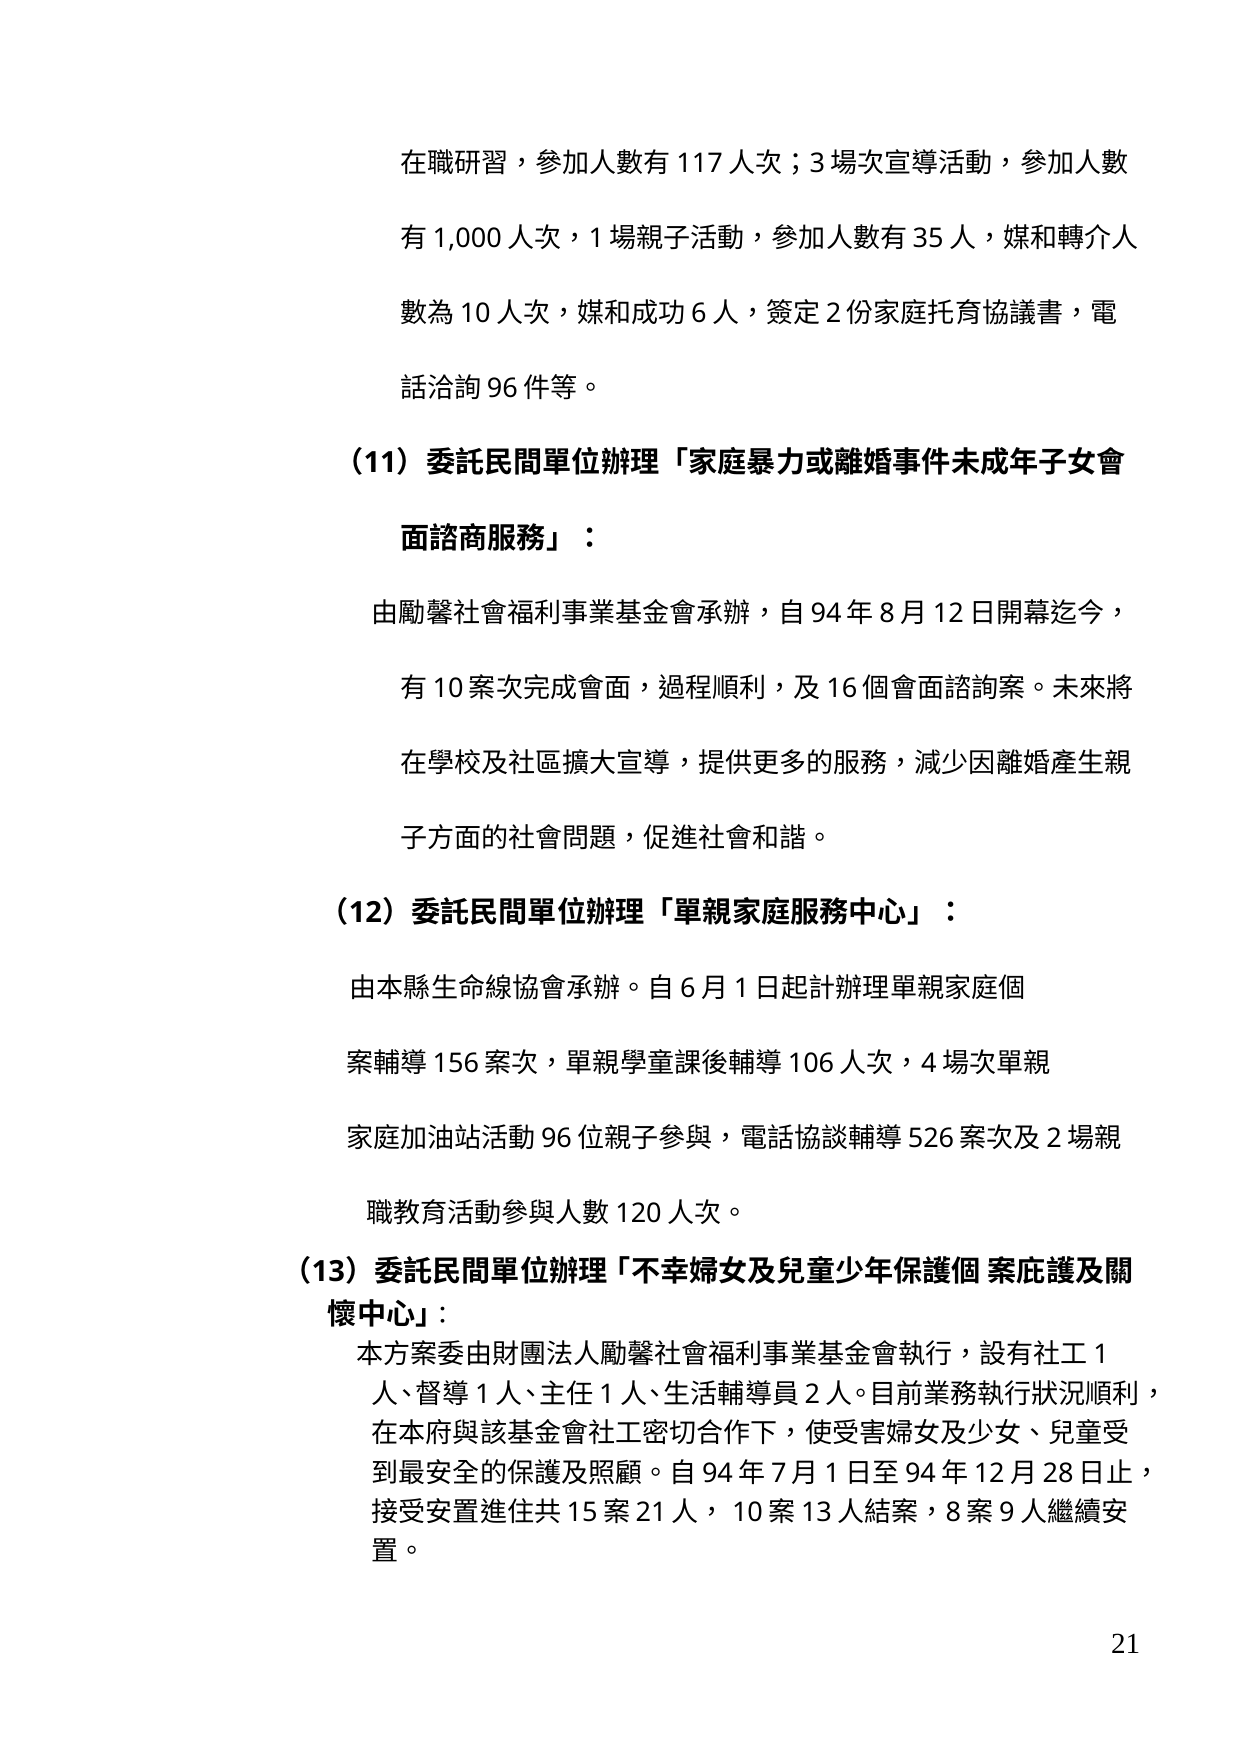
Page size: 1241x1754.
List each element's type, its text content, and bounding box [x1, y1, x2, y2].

text 案輔導156案次，單親學童課後輔導106人次，4場次單親 [296, 1023, 1140, 1098]
text 家庭加油站活動96位親子參與，電話協談輔導526案次及2場親職教育活動參與人數120人次。 [296, 1098, 1140, 1248]
text 懷中心」： [282, 1290, 1140, 1332]
text 在職研習，參加人數有117人次；3場次宣導活動，參加人數有1,000人次，1場親子活動，參加人數有35人，媒和轉介人數為10人次，媒和成功6人，簽定2份家庭托育協議書，電話洽詢96件等。 [334, 123, 1140, 423]
text 本方案委由財團法人勵馨社會福利事業基金會執行，設有社工1人、督導1人、主任1人、生活輔導員2人。目前業務執行狀況順利，在本府與該基金會社工密切合作下，使受害婦女及少女、兒童受到最安全的保護及照顧。自94年7月1日至94年12月28日止，接受安置進住共15案21人， 10案13人結案，8案9人繼續安置。 [334, 1332, 1140, 1568]
text 由本縣生命線協會承辦。自6月1日起計辦理單親家庭個 [296, 948, 1140, 1023]
text （13）委託民間單位辦理「不幸婦女及兒童少年保護個 案庇護及關 [282, 1248, 1140, 1290]
text （12）委託民間單位辦理「單親家庭服務中心」： [296, 873, 1140, 948]
text 由勵馨社會福利事業基金會承辦，自94年8月12日開幕迄今，有10案次完成會面，過程順利，及16個會面諮詢案。未來將在學校及社區擴大宣導，提供更多的服務，減少因離婚產生親子方面的社會問題，促進社會和諧。 [334, 573, 1140, 873]
text （11）委託民間單位辦理「家庭暴力或離婚事件未成年子女會面諮商服務」： [334, 423, 1140, 573]
